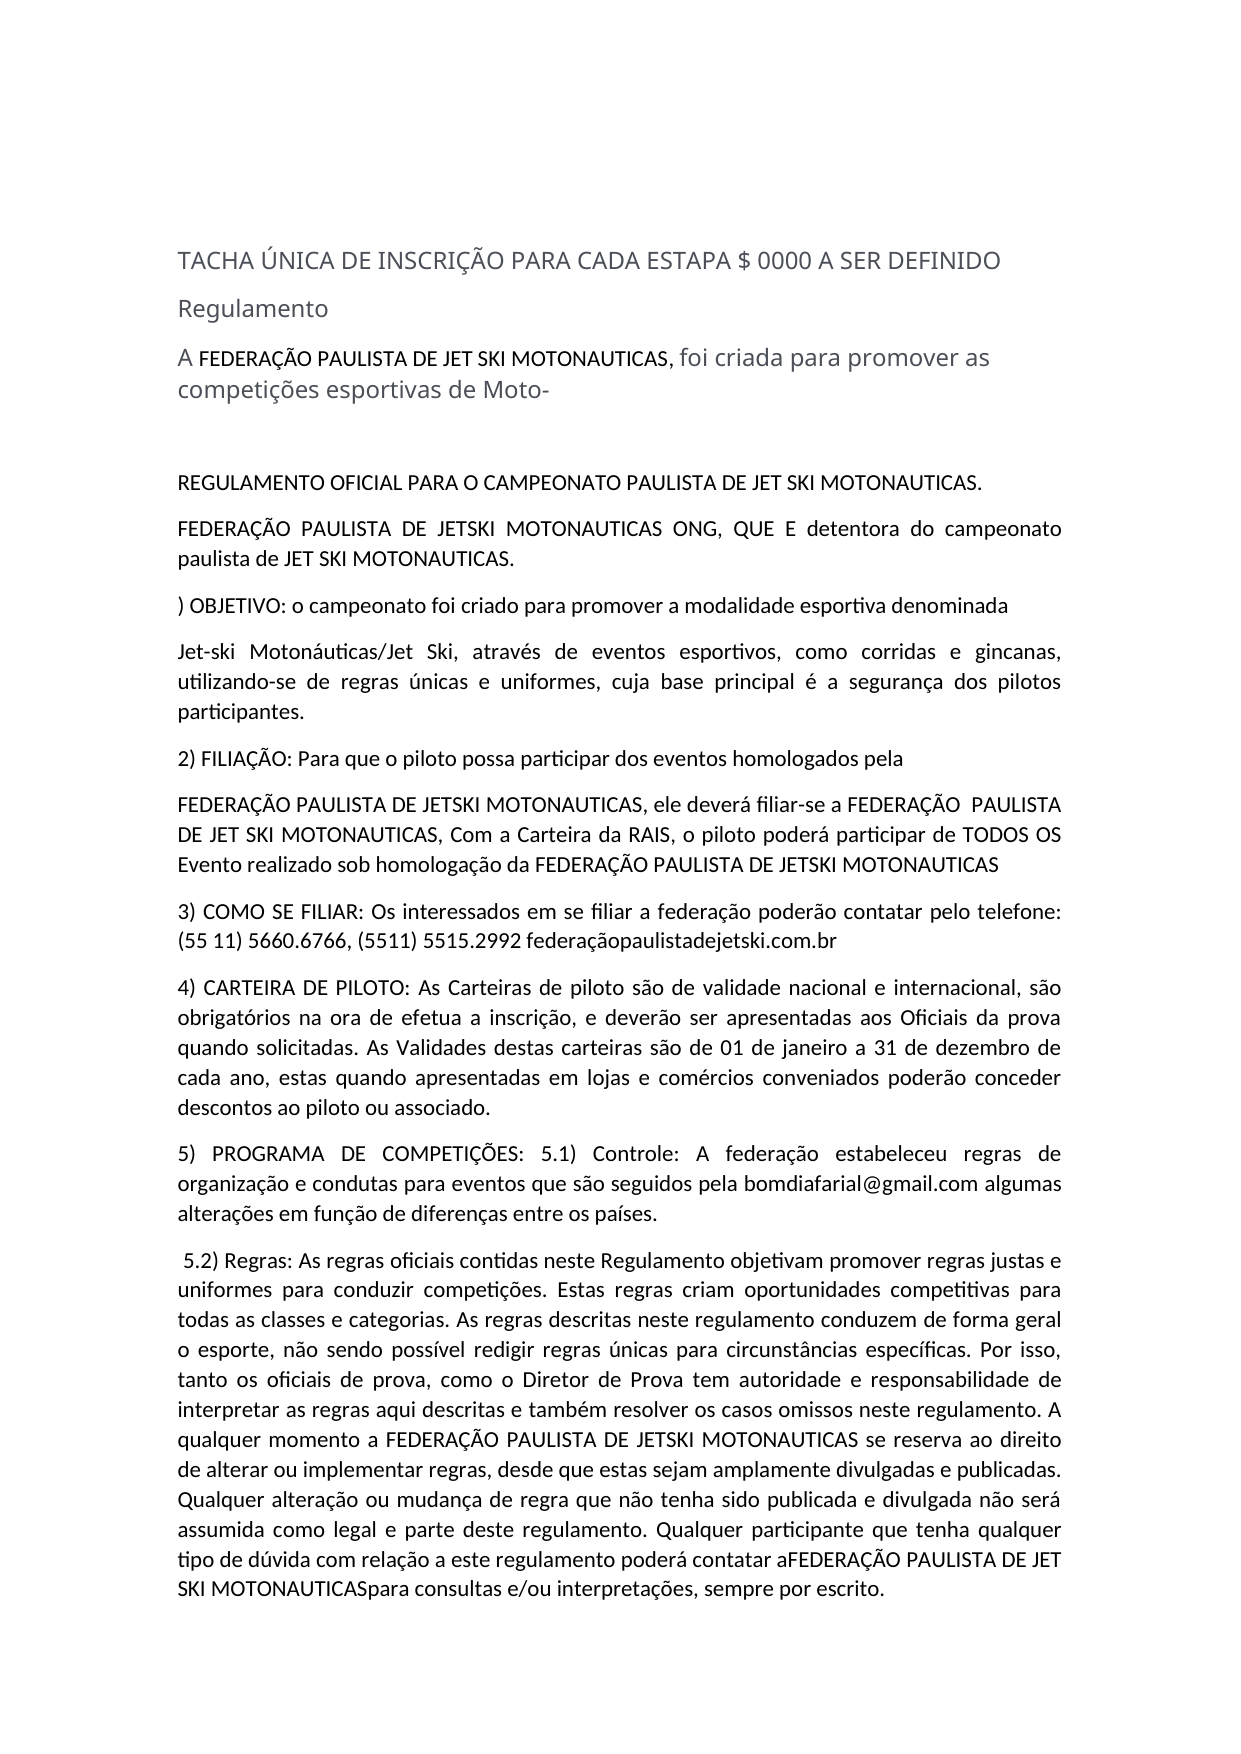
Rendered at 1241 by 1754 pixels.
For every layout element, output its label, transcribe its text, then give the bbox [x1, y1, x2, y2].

text ) OBJETIVO: o campeonato foi criado para promover a modalidade esportiva denominada [177, 591, 1063, 619]
text FEDERAÇÃO PAULISTA DE JETSKI MOTONAUTICAS ONG, QUE E detentora do campeonato paulista de JET SKI MOTONAUTICAS. [177, 514, 1063, 572]
text TACHA ÚNICA DE INSCRIÇÃO PARA CADA ESTAPA $ 0000 A SER DEFINIDO [177, 244, 1063, 277]
text 5.2) Regras: As regras oficiais contidas neste Regulamento objetivam promover regras justas e uniformes para conduzir competições. Estas regras criam oportunidades competitivas para todas as classes e categorias. As regras descritas neste regulamento conduzem de forma geral o esporte, não sendo possível redigir regras únicas para circunstâncias específicas. Por isso, tanto os oficiais de prova, como o Diretor de Prova tem autoridade e responsabilidade de interpretar as regras aqui descritas e também resolver os casos omissos neste regulamento. A qualquer momento a FEDERAÇÃO PAULISTA DE JETSKI MOTONAUTICAS se reserva ao direito de alterar ou implementar regras, desde que estas sejam amplamente divulgadas e publicadas. Qualquer alteração ou mudança de regra que não tenha sido publicada e divulgada não será assumida como legal e parte deste regulamento. Qualquer participante que tenha qualquer tipo de dúvida com relação a este regulamento poderá contatar aFEDERAÇÃO PAULISTA DE JET SKI MOTONAUTICASpara consultas e/ou interpretações, sempre por escrito. [177, 1246, 1063, 1603]
text Jet-ski Motonáuticas/Jet Ski, através de eventos esportivos, como corridas e gincanas, utilizando-se de regras únicas e uniformes, cuja base principal é a segurança dos pilotos participantes. [177, 637, 1063, 725]
text FEDERAÇÃO PAULISTA DE JETSKI MOTONAUTICAS, ele deverá filiar-se a FEDERAÇÃO PAULISTA DE JET SKI MOTONAUTICAS, Com a Carteira da RAIS, o piloto poderá participar de TODOS OS Evento realizado sob homologação da FEDERAÇÃO PAULISTA DE JETSKI MOTONAUTICAS [177, 790, 1063, 878]
text 5) PROGRAMA DE COMPETIÇÕES: 5.1) Controle: A federação estabeleceu regras de organização e condutas para eventos que são seguidos pela bomdiafarial@gmail.com algumas alterações em função de diferenças entre os países. [177, 1139, 1063, 1227]
text A FEDERAÇÃO PAULISTA DE JET SKI MOTONAUTICAS, foi criada para promover as competições esportivas de Moto- [177, 341, 1063, 406]
text 4) CARTEIRA DE PILOTO: As Carteiras de piloto são de validade nacional e internacional, são obrigatórios na ora de efetua a inscrição, e deverão ser apresentadas aos Oficiais da prova quando solicitadas. As Validades destas carteiras são de 01 de janeiro a 31 de dezembro de cada ano, estas quando apresentadas em lojas e comércios conveniados poderão conceder descontos ao piloto ou associado. [177, 973, 1063, 1121]
text Regulamento [177, 292, 1063, 325]
text 3) COMO SE FILIAR: Os interessados em se filiar a federação poderão contatar pelo telefone: (55 11) 5660.6766, (5511) 5515.2992 federaçãopaulistadejetski.com.br [177, 897, 1063, 955]
text REGULAMENTO OFICIAL PARA O CAMPEONATO PAULISTA DE JET SKI MOTONAUTICAS. [177, 468, 1063, 496]
text 2) FILIAÇÃO: Para que o piloto possa participar dos eventos homologados pela [177, 744, 1063, 772]
